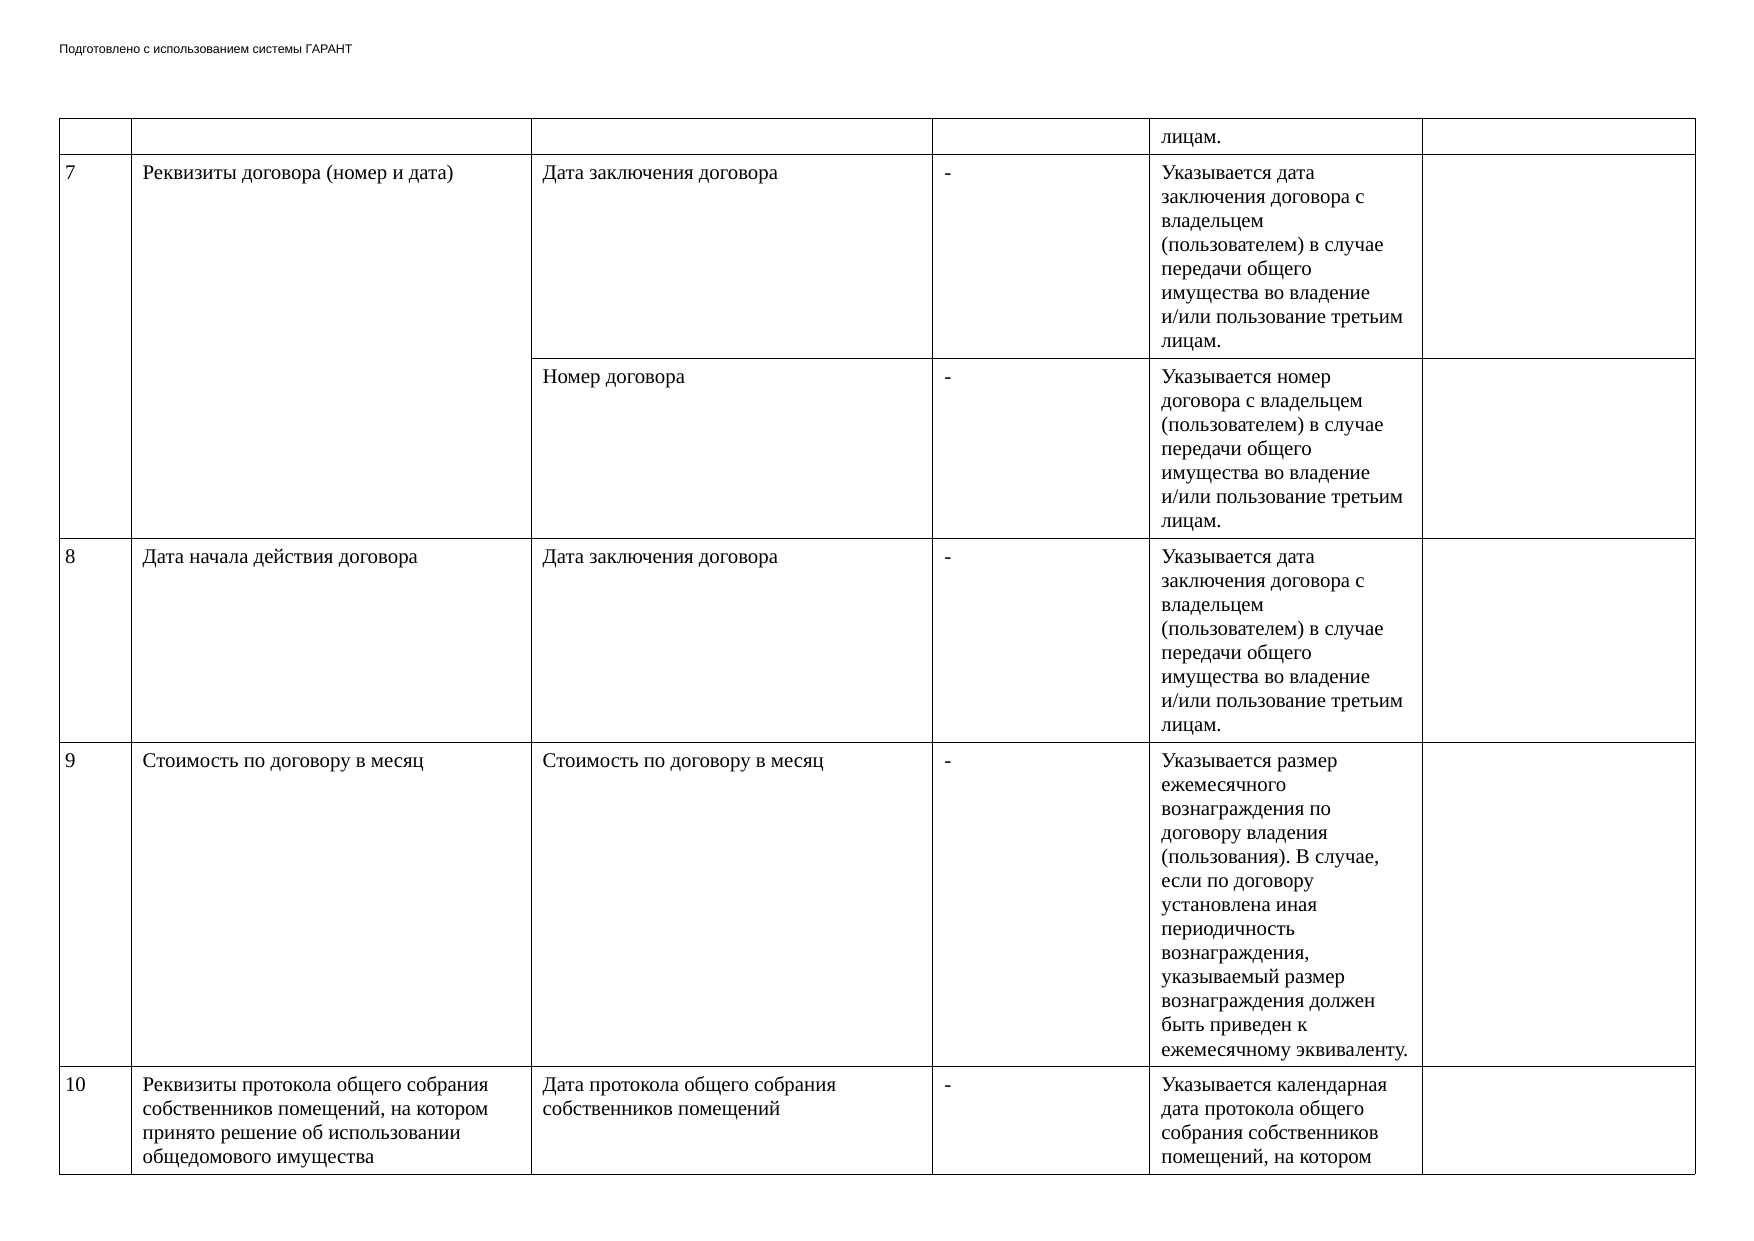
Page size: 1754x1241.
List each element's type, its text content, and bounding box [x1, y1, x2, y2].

table_cell Стоимость по договору в месяц [532, 743, 932, 1066]
table_cell [1423, 155, 1695, 358]
table_cell Дата заключения договора [532, 155, 932, 358]
table_cell [132, 119, 531, 154]
table_cell Номер договора [532, 359, 932, 538]
table_cell 7 [60, 155, 131, 538]
table_cell Дата протокола общего собрания собственников помещений [532, 1067, 932, 1174]
table_cell [1423, 1067, 1695, 1174]
table_cell [60, 119, 131, 154]
table_cell - [933, 1067, 1149, 1174]
table_cell Реквизиты договора (номер и дата) [132, 155, 531, 538]
table_cell Стоимость по договору в месяц [132, 743, 531, 1066]
table_cell Указывается календарная дата протокола общего собрания собственников помещений, на котором [1150, 1067, 1422, 1174]
table_cell Указывается дата заключения договора с владельцем (пользователем) в случае передачи общего имущества во владение и/или пользование третьим лицам. [1150, 539, 1422, 742]
table_cell [1423, 119, 1695, 154]
table_cell 9 [60, 743, 131, 1066]
table_cell 8 [60, 539, 131, 742]
table_cell - [933, 155, 1149, 358]
table_cell - [933, 119, 1149, 154]
table_cell [532, 119, 932, 154]
table_cell [1423, 539, 1695, 742]
table_cell Указывается размер ежемесячного вознаграждения по договору владения (пользования). В случае, если по договору установлена иная периодичность вознаграждения, указываемый размер вознаграждения должен быть приведен к ежемесячному эквиваленту. [1150, 743, 1422, 1066]
table_cell 10 [60, 1067, 131, 1174]
table_cell [1423, 743, 1695, 1066]
table_cell лицам. [1150, 119, 1422, 154]
table_cell - [933, 743, 1149, 1066]
table_cell Указывается дата заключения договора с владельцем (пользователем) в случае передачи общего имущества во владение и/или пользование третьим лицам. [1150, 155, 1422, 358]
table_cell Дата начала действия договора [132, 539, 531, 742]
table_cell Реквизиты протокола общего собрания собственников помещений, на котором принято решение об использовании общедомового имущества [132, 1067, 531, 1174]
table_cell - [933, 359, 1149, 538]
table_cell [1423, 359, 1695, 538]
table_cell Указывается номер договора с владельцем (пользователем) в случае передачи общего имущества во владение и/или пользование третьим лицам. [1150, 359, 1422, 538]
table_cell Дата заключения договора [532, 539, 932, 742]
table_cell - [933, 539, 1149, 742]
